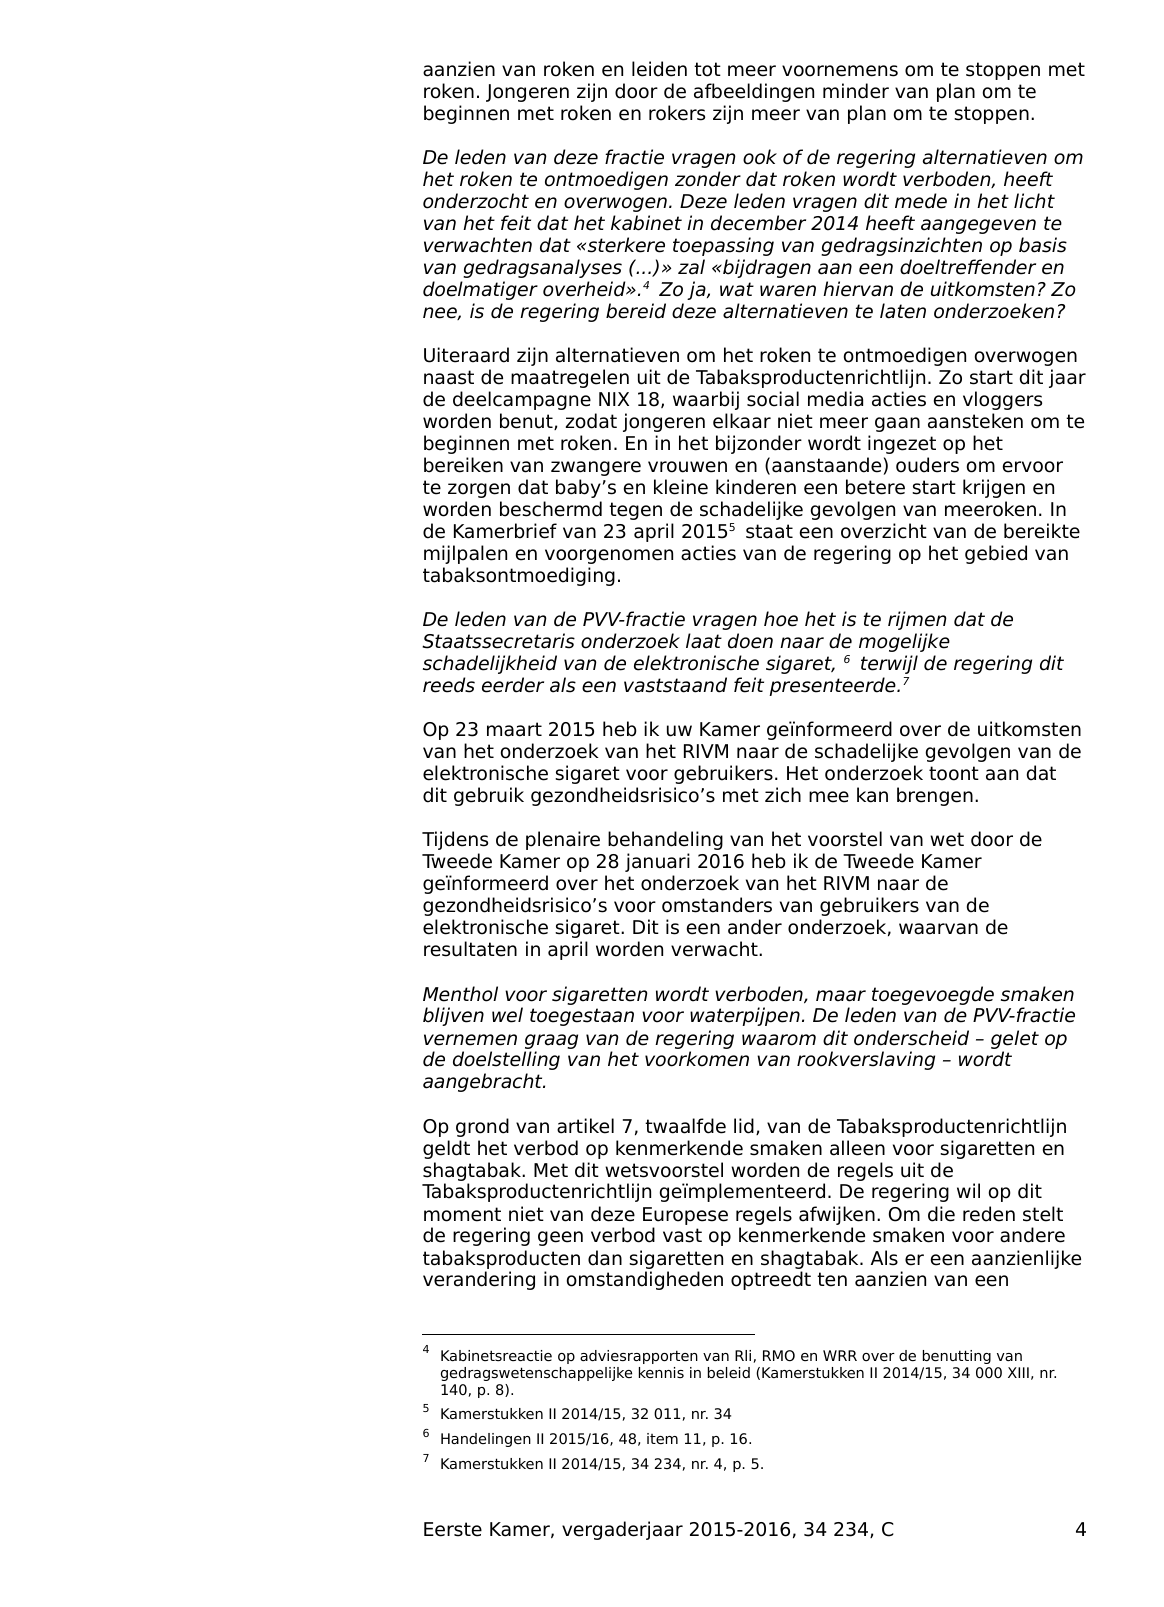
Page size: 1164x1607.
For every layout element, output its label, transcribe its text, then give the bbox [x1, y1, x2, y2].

text De leden van deze fractie vragen ook of de regering alternatieven om het roken te ontmoedigen zonder dat roken wordt verboden, heeft onderzocht en overwogen. Deze leden vragen dit mede in het licht van het feit dat het kabinet in december 2014 heeft aangegeven te verwachten dat «sterkere toepassing van gedragsinzichten op basis van gedragsanalyses (...)» zal «bijdragen aan een doeltreffender en doelmatiger overheid». Zo ja, wat waren hiervan de uitkomsten? Zo nee, is de regering bereid deze alternatieven te laten onderzoeken? [422, 147, 1087, 323]
text aanzien van roken en leiden tot meer voornemens om te stoppen met roken. Jongeren zijn door de afbeeldingen minder van plan om te beginnen met roken en rokers zijn meer van plan om te stoppen. [422, 59, 1087, 125]
text Op 23 maart 2015 heb ik uw Kamer geïnformeerd over de uitkomsten van het onderzoek van het RIVM naar de schadelijke gevolgen van de elektronische sigaret voor gebruikers. Het onderzoek toont aan dat dit gebruik gezondheidsrisico’s met zich mee kan brengen. [422, 719, 1087, 807]
text Uiteraard zijn alternatieven om het roken te ontmoedigen overwogen naast de maatregelen uit de Tabaksproductenrichtlijn. Zo start dit jaar de deelcampagne NIX 18, waarbij social media acties en vloggers worden benut, zodat jongeren elkaar niet meer gaan aansteken om te beginnen met roken. En in het bijzonder wordt ingezet op het bereiken van zwangere vrouwen en (aanstaande) ouders om ervoor te zorgen dat baby’s en kleine kinderen een betere start krijgen en worden beschermd tegen de schadelijke gevolgen van meeroken. In de Kamerbrief van 23 april 2015 staat een overzicht van de bereikte mijlpalen en voorgenomen acties van de regering op het gebied van tabaksontmoediging. [422, 345, 1087, 587]
text Op grond van artikel 7, twaalfde lid, van de Tabaksproductenrichtlijn geldt het verbod op kenmerkende smaken alleen voor sigaretten en shagtabak. Met dit wetsvoorstel worden de regels uit de Tabaksproductenrichtlijn geïmplementeerd. De regering wil op dit moment niet van deze Europese regels afwijken. Om die reden stelt de regering geen verbod vast op kenmerkende smaken voor andere tabaksproducten dan sigaretten en shagtabak. Als er een aanzienlijke verandering in omstandigheden optreedt ten aanzien van een [422, 1116, 1087, 1291]
text Kabinetsreactie op adviesrapporten van Rli, RMO en WRR over de benutting van gedragswetenschappelijke kennis in beleid (Kamerstukken II 2014/15, 34 000 XIII, nr. 140, p. 8). [422, 1343, 1087, 1399]
text Menthol voor sigaretten wordt verboden, maar toegevoegde smaken blijven wel toegestaan voor waterpijpen. De leden van de PVV-fractie vernemen graag van de regering waarom dit onderscheid – gelet op de doelstelling van het voorkomen van rookverslaving – wordt aangebracht. [422, 983, 1087, 1093]
text Handelingen II 2015/16, 48, item 11, p. 16. [422, 1427, 1087, 1449]
text Tijdens de plenaire behandeling van het voorstel van wet door de Tweede Kamer op 28 januari 2016 heb ik de Tweede Kamer geïnformeerd over het onderzoek van het RIVM naar de gezondheidsrisico’s voor omstanders van gebruikers van de elektronische sigaret. Dit is een ander onderzoek, waarvan de resultaten in april worden verwacht. [422, 829, 1087, 961]
text Kamerstukken II 2014/15, 34 234, nr. 4, p. 5. [422, 1452, 1087, 1474]
text De leden van de PVV-fractie vragen hoe het is te rijmen dat de Staatssecretaris onderzoek laat doen naar de mogelijke schadelijkheid van de elektronische sigaret, terwijl de regering dit reeds eerder als een vaststaand feit presenteerde. [422, 609, 1087, 697]
text Kamerstukken II 2014/15, 32 011, nr. 34 [422, 1402, 1087, 1424]
